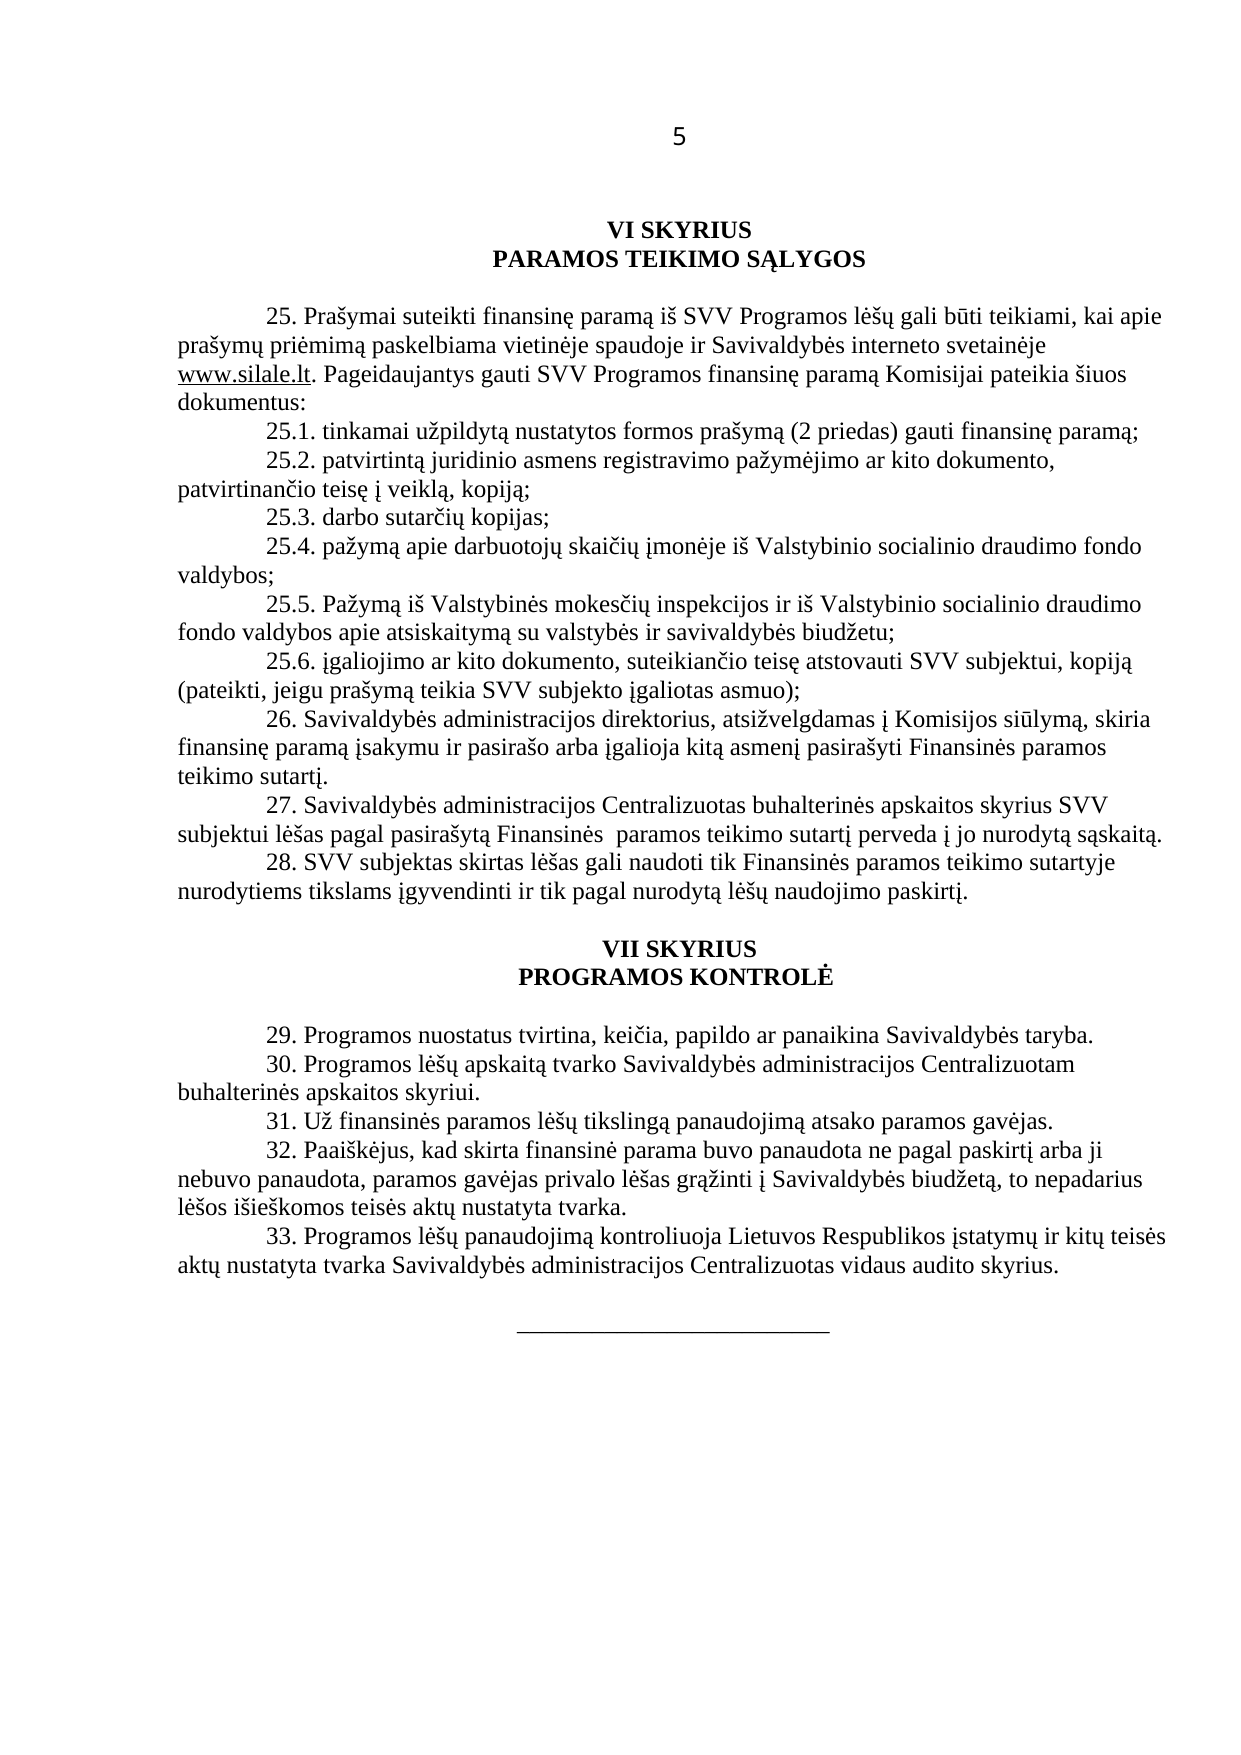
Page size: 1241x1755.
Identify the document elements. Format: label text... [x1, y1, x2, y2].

text 28. SVV subjektas skirtas lėšas gali naudoti tik Finansinės paramos teikimo sutartyje nurodytiems tikslams įgyvendinti ir tik pagal nurodytą lėšų naudojimo paskirtį. [177, 847, 1181, 905]
text VI SKYRIUS [177, 215, 1181, 244]
text VII SKYRIUS [177, 934, 1181, 962]
text 32. Paaiškėjus, kad skirta finansinė parama buvo panaudota ne pagal paskirtį arba ji nebuvo panaudota, paramos gavėjas privalo lėšas grąžinti į Savivaldybės biudžetą, to nepadarius lėšos išieškomos teisės aktų nustatyta tvarka. [177, 1135, 1181, 1221]
text 31. Už finansinės paramos lėšų tikslingą panaudojimą atsako paramos gavėjas. [177, 1106, 1181, 1135]
text 25.5. Pažymą iš Valstybinės mokesčių inspekcijos ir iš Valstybinio socialinio draudimo fondo valdybos apie atsiskaitymą su valstybės ir savivaldybės biudžetu; [177, 589, 1181, 646]
text _________________________ [177, 1307, 1181, 1336]
text 25.3. darbo sutarčių kopijas; [177, 502, 1181, 531]
text PROGRAMOS KONTROLĖ [177, 962, 1181, 991]
text 25.1. tinkamai užpildytą nustatytos formos prašymą (2 priedas) gauti finansinę paramą; [177, 416, 1181, 445]
text 25.6. įgaliojimo ar kito dokumento, suteikiančio teisę atstovauti SVV subjektui, kopiją (pateikti, jeigu prašymą teikia SVV subjekto įgaliotas asmuo); [177, 646, 1181, 704]
text 30. Programos lėšų apskaitą tvarko Savivaldybės administracijos Centralizuotam buhalterinės apskaitos skyriui. [177, 1049, 1181, 1106]
text 27. Savivaldybės administracijos Centralizuotas buhalterinės apskaitos skyrius SVV subjektui lėšas pagal pasirašytą Finansinės paramos teikimo sutartį perveda į jo nurodytą sąskaitą. [177, 790, 1181, 847]
text 29. Programos nuostatus tvirtina, keičia, papildo ar panaikina Savivaldybės taryba. [177, 1020, 1181, 1049]
text 26. Savivaldybės administracijos direktorius, atsižvelgdamas į Komisijos siūlymą, skiria finansinę paramą įsakymu ir pasirašo arba įgalioja kitą asmenį pasirašyti Finansinės paramos teikimo sutartį. [177, 704, 1181, 790]
text 33. Programos lėšų panaudojimą kontroliuoja Lietuvos Respublikos įstatymų ir kitų teisės aktų nustatyta tvarka Savivaldybės administracijos Centralizuotas vidaus audito skyrius. [177, 1221, 1181, 1279]
text PARAMOS TEIKIMO SĄLYGOS [177, 244, 1181, 272]
text 25.4. pažymą apie darbuotojų skaičių įmonėje iš Valstybinio socialinio draudimo fondo valdybos; [177, 531, 1181, 589]
text 25. Prašymai suteikti finansinę paramą iš SVV Programos lėšų gali būti teikiami, kai apie prašymų priėmimą paskelbiama vietinėje spaudoje ir Savivaldybės interneto svetainėje www.silale.lt. Pageidaujantys gauti SVV Programos finansinę paramą Komisijai pateikia šiuos dokumentus: [177, 301, 1181, 416]
text 25.2. patvirtintą juridinio asmens registravimo pažymėjimo ar kito dokumento, patvirtinančio teisę į veiklą, kopiją; [177, 445, 1181, 502]
